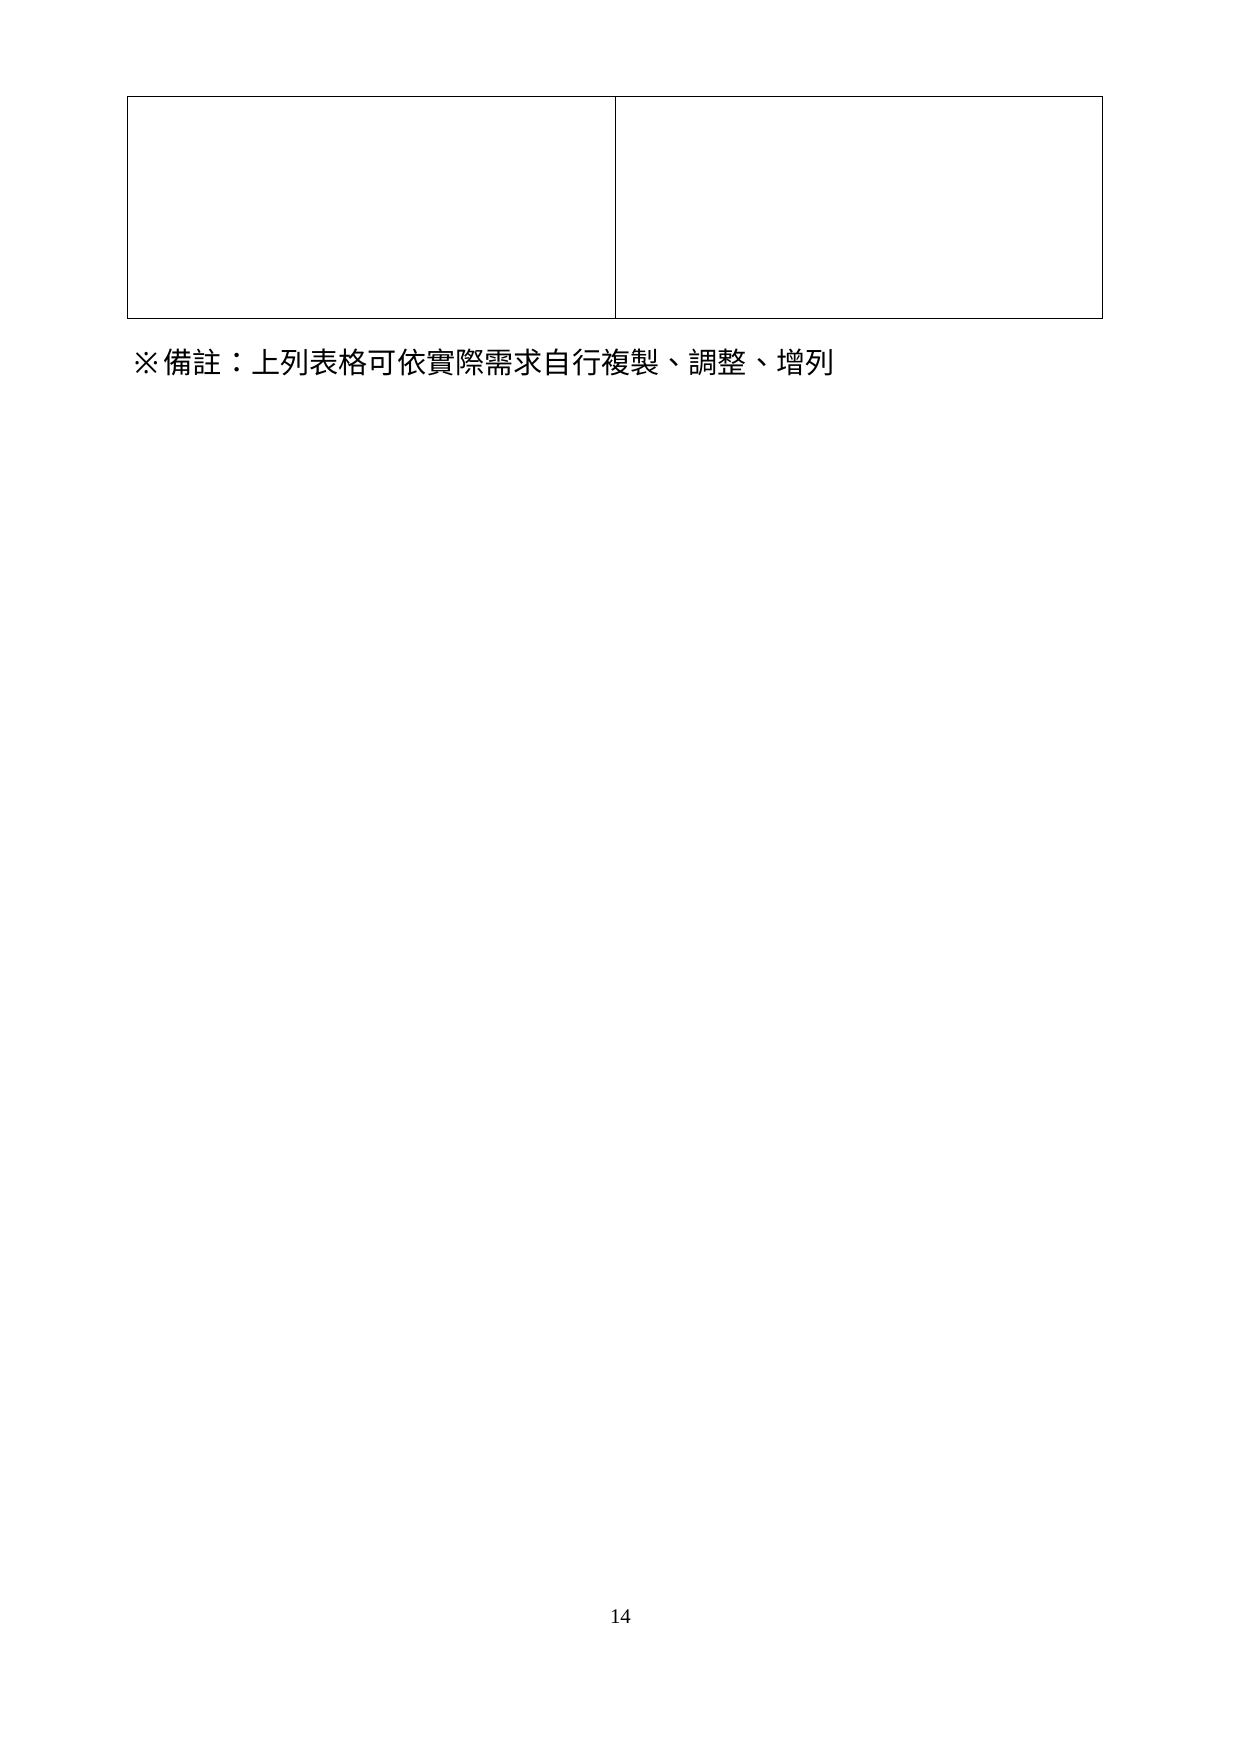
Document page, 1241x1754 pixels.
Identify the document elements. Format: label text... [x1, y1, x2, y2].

text ※備註：上列表格可依實際需求自行複製、調整、增列 [128, 319, 1053, 382]
table_cell [128, 97, 615, 318]
table_cell [616, 97, 1102, 318]
